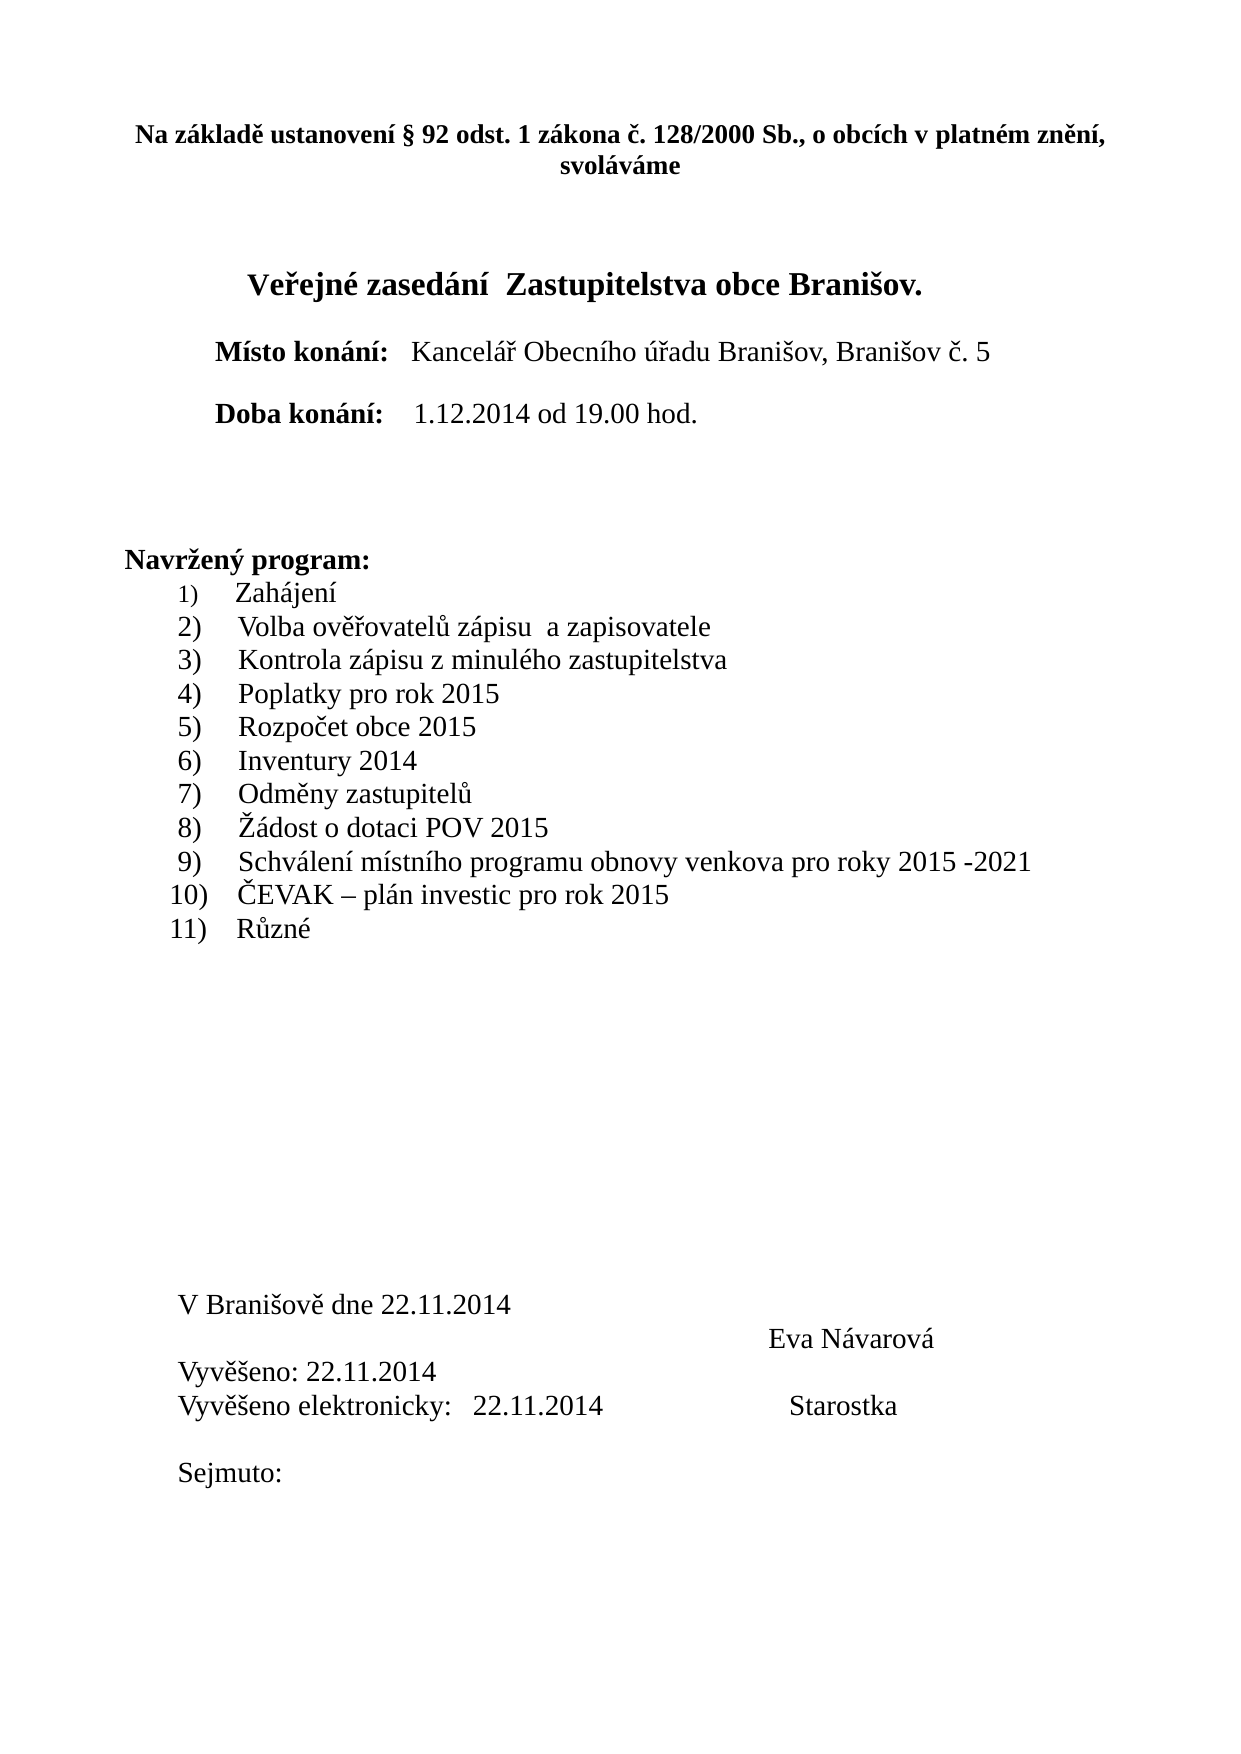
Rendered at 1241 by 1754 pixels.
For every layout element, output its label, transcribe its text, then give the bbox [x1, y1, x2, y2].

text Vyvěšeno elektronicky: 22.11.2014 Starostka [177, 1388, 1122, 1421]
text Sejmuto: [177, 1455, 1122, 1488]
list 5) Rozpočet obce 2015 [177, 709, 1122, 743]
list 6) Inventury 2014 [177, 743, 1122, 777]
list 11) Různé [118, 911, 1122, 944]
text Navržený program: [118, 542, 1122, 575]
text Veřejné zasedání Zastupitelstva obce Branišov. [118, 264, 1122, 303]
text Místo konání: Kancelář Obecního úřadu Branišov, Branišov č. 5 [215, 334, 1122, 367]
text Na základě ustanovení § 92 odst. 1 zákona č. 128/2000 Sb., o obcích v platném znění, svoláváme [118, 118, 1122, 180]
text V Branišově dne 22.11.2014 [177, 1287, 1122, 1321]
list 10) ČEVAK – plán investic pro rok 2015 [118, 877, 1122, 911]
list 8) Žádost o dotaci POV 2015 [177, 810, 1122, 844]
text 1) Zahájení [177, 575, 1122, 609]
list 7) Odměny zastupitelů [177, 777, 1122, 810]
text Eva Návarová [177, 1321, 1122, 1354]
list 4) Poplatky pro rok 2015 [177, 676, 1122, 709]
text Doba konání: 1.12.2014 od 19.00 hod. [215, 396, 1122, 430]
list 3) Kontrola zápisu z minulého zastupitelstva [177, 642, 1122, 676]
list 9) Schválení místního programu obnovy venkova pro roky 2015 -2021 [177, 844, 1122, 877]
text Vyvěšeno: 22.11.2014 [177, 1354, 1122, 1388]
text 2) Volba ověřovatelů zápisu a zapisovatele [177, 609, 1122, 642]
